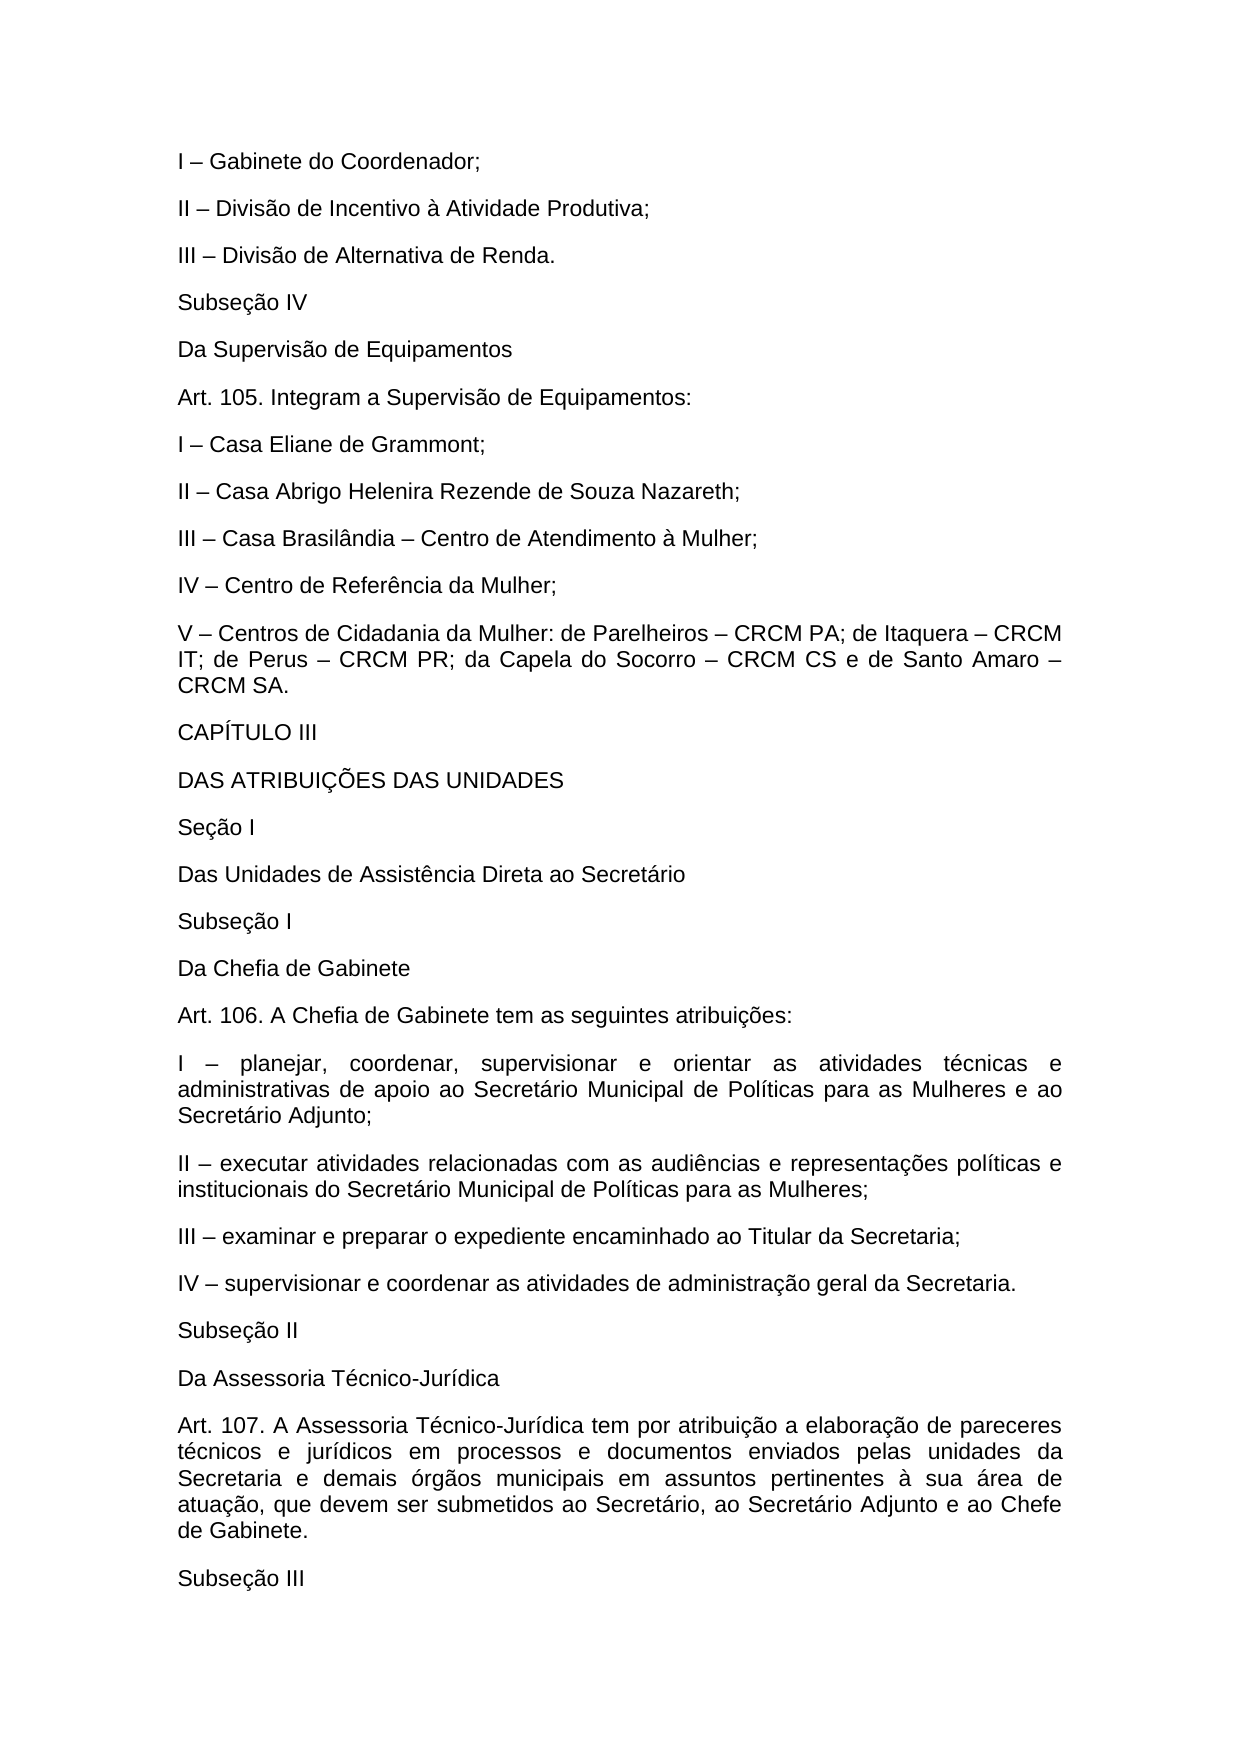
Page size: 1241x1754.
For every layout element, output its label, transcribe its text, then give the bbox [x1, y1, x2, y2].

text V – Centros de Cidadania da Mulher: de Parelheiros – CRCM PA; de Itaquera – CRCM IT; de Perus – CRCM PR; da Capela do Socorro – CRCM CS e de Santo Amaro – CRCM SA. [177, 619, 1063, 698]
text Subseção I [177, 908, 1063, 934]
text III – Casa Brasilândia – Centro de Atendimento à Mulher; [177, 525, 1063, 551]
text Art. 105. Integram a Supervisão de Equipamentos: [177, 383, 1063, 410]
text Da Assessoria Técnico-Jurídica [177, 1365, 1063, 1391]
text I – planejar, coordenar, supervisionar e orientar as atividades técnicas e administrativas de apoio ao Secretário Municipal de Políticas para as Mulheres e ao Secretário Adjunto; [177, 1050, 1063, 1129]
text Art. 106. A Chefia de Gabinete tem as seguintes atribuições: [177, 1002, 1063, 1029]
text IV – supervisionar e coordenar as atividades de administração geral da Secretaria. [177, 1270, 1063, 1297]
text Subseção IV [177, 289, 1063, 316]
text CAPÍTULO III [177, 719, 1063, 746]
text Subseção II [177, 1317, 1063, 1344]
text Da Chefia de Gabinete [177, 955, 1063, 982]
text II – Divisão de Incentivo à Atividade Produtiva; [177, 195, 1063, 221]
text II – Casa Abrigo Helenira Rezende de Souza Nazareth; [177, 478, 1063, 504]
text Das Unidades de Assistência Direta ao Secretário [177, 861, 1063, 887]
text III – examinar e preparar o expediente encaminhado ao Titular da Secretaria; [177, 1223, 1063, 1249]
text I – Gabinete do Coordenador; [177, 148, 1063, 174]
text IV – Centro de Referência da Mulher; [177, 572, 1063, 599]
text Seção I [177, 814, 1063, 840]
text Art. 107. A Assessoria Técnico-Jurídica tem por atribuição a elaboração de pareceres técnicos e jurídicos em processos e documentos enviados pelas unidades da Secretaria e demais órgãos municipais em assuntos pertinentes à sua área de atuação, que devem ser submetidos ao Secretário, ao Secretário Adjunto e ao Chefe de Gabinete. [177, 1412, 1063, 1544]
text Subseção III [177, 1564, 1063, 1591]
text Da Supervisão de Equipamentos [177, 336, 1063, 363]
text I – Casa Eliane de Grammont; [177, 431, 1063, 457]
text DAS ATRIBUIÇÕES DAS UNIDADES [177, 767, 1063, 793]
text II – executar atividades relacionadas com as audiências e representações políticas e institucionais do Secretário Municipal de Políticas para as Mulheres; [177, 1149, 1063, 1202]
text III – Divisão de Alternativa de Renda. [177, 242, 1063, 268]
